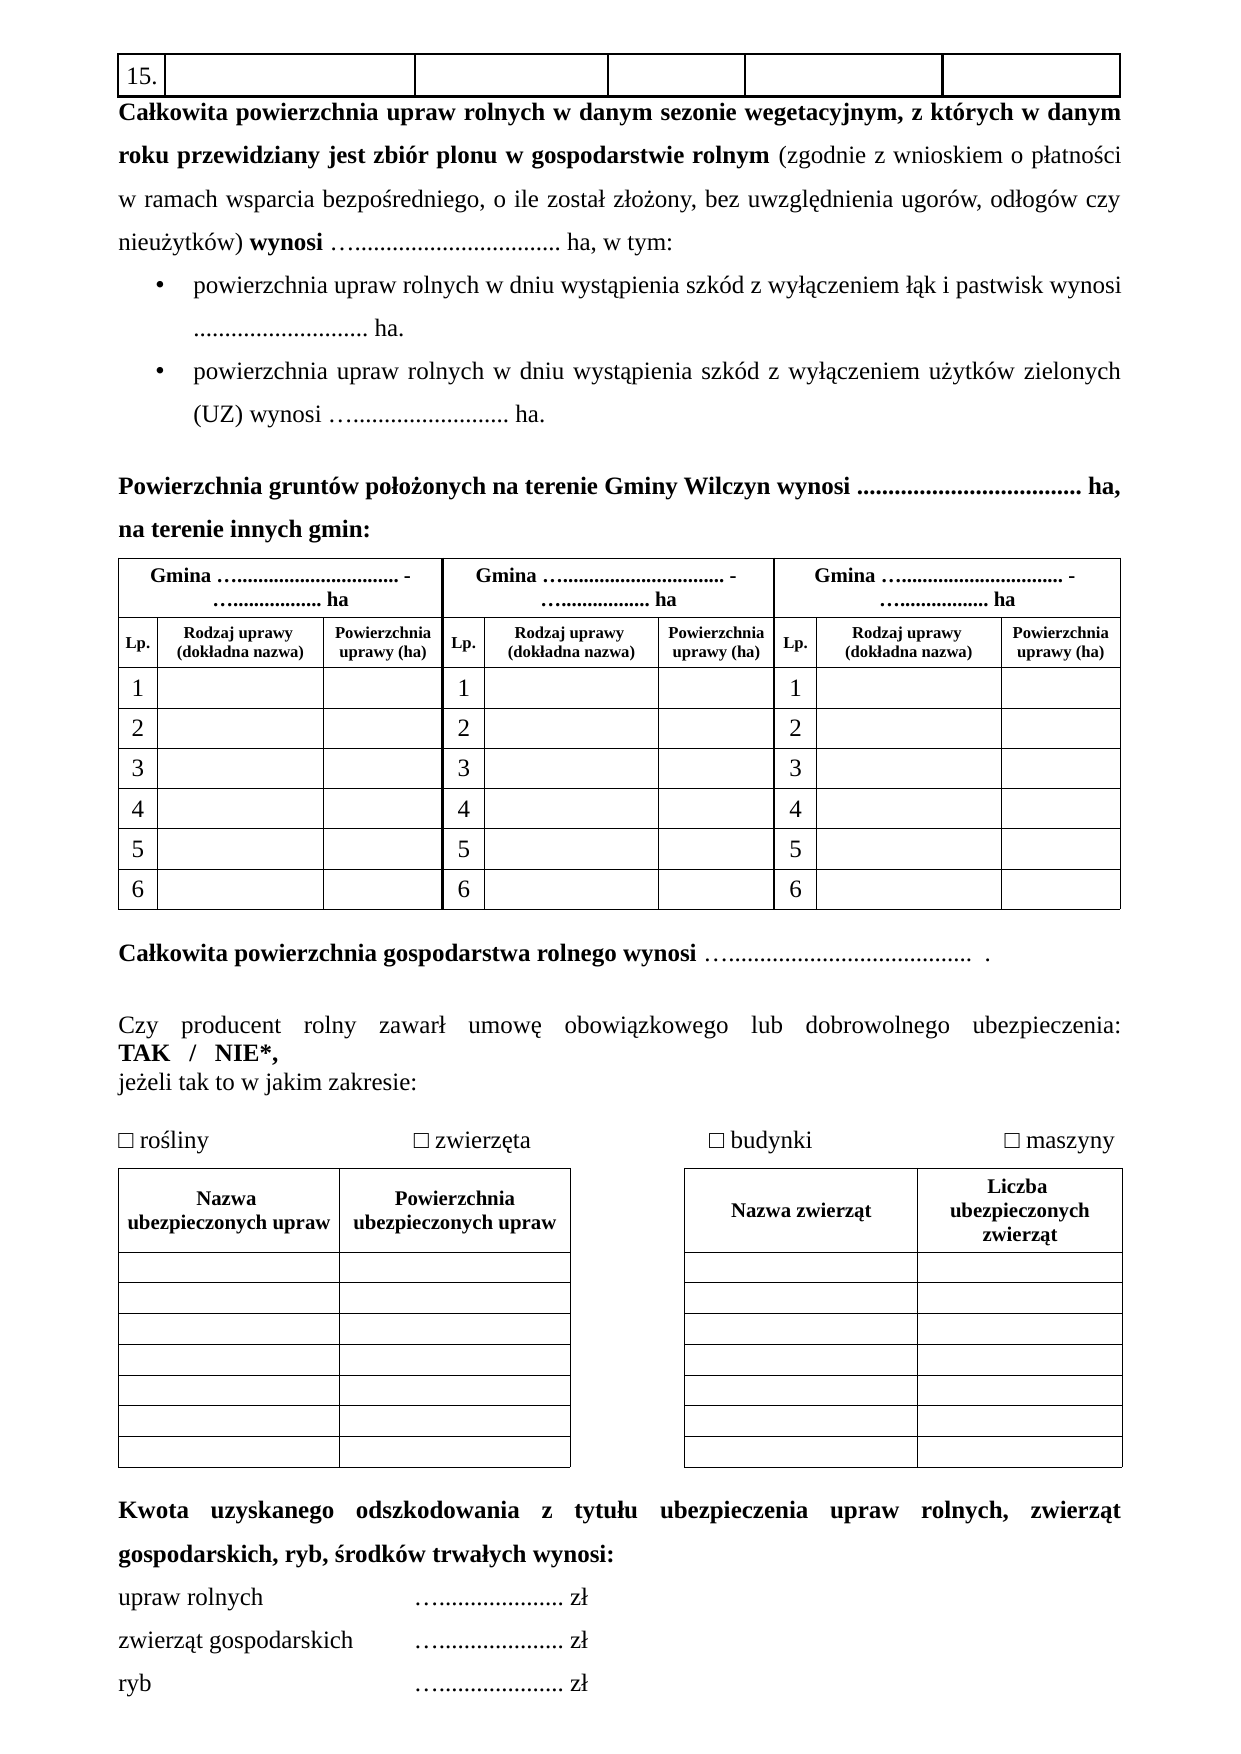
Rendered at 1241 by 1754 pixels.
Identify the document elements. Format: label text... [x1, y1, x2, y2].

table_cell [817, 749, 1001, 788]
table_cell [918, 1406, 1122, 1436]
table_cell [158, 709, 323, 748]
table_cell 3 [119, 749, 157, 788]
table_cell Powierzchnia uprawy (ha) [659, 618, 773, 667]
table_cell [340, 1283, 570, 1313]
table_cell [1002, 709, 1120, 748]
table_cell [1002, 668, 1120, 707]
table_cell 5 [444, 829, 484, 869]
table_cell 2 [444, 709, 484, 748]
text na terenie innych gmin: [118, 514, 1122, 543]
table_cell [1002, 749, 1120, 788]
table_cell [119, 1406, 339, 1436]
table_cell [324, 829, 441, 869]
table_cell Rodzaj uprawy (dokładna nazwa) [158, 618, 323, 667]
table_cell [685, 1437, 917, 1467]
text Powierzchnia gruntów położonych na terenie Gminy Wilczyn wynosi .................................... ha, [118, 471, 1122, 500]
table_cell [485, 749, 658, 788]
table_cell Powierzchnia uprawy (ha) [324, 618, 441, 667]
table_cell [685, 1345, 917, 1374]
table_cell 6 [444, 870, 484, 909]
table_cell [119, 1253, 339, 1282]
table_cell 1 [444, 668, 484, 707]
table_cell 1 [119, 668, 157, 707]
table_cell [340, 1253, 570, 1282]
table_cell [1002, 789, 1120, 828]
table_header Powierzchnia ubezpieczonych upraw [340, 1169, 570, 1252]
table_cell [659, 870, 773, 909]
table_cell [685, 1253, 917, 1282]
table_cell 5 [775, 829, 816, 869]
table_cell [119, 1437, 339, 1467]
table_cell 3 [444, 749, 484, 788]
table_cell [659, 749, 773, 788]
table_cell [119, 1283, 339, 1313]
table_cell Rodzaj uprawy (dokładna nazwa) [485, 618, 658, 667]
table_cell 2 [119, 709, 157, 748]
table_cell [340, 1376, 570, 1405]
table_cell [485, 870, 658, 909]
table_cell [416, 55, 607, 95]
table_cell Rodzaj uprawy (dokładna nazwa) [817, 618, 1001, 667]
table_cell [158, 829, 323, 869]
table_cell 1 [775, 668, 816, 707]
table_cell [918, 1253, 1122, 1282]
table_cell [609, 55, 744, 95]
table_cell [158, 789, 323, 828]
table_cell 4 [119, 789, 157, 828]
table_header Nazwa zwierząt [685, 1169, 917, 1252]
table_cell [817, 709, 1001, 748]
table_cell [119, 1314, 339, 1344]
table_cell [659, 829, 773, 869]
table_cell [817, 668, 1001, 707]
table_cell [158, 668, 323, 707]
text Całkowita powierzchnia gospodarstwa rolnego wynosi …....................................... . [118, 938, 1122, 967]
table_cell 6 [775, 870, 816, 909]
table_header Gmina …............................... - …................. ha [119, 559, 441, 617]
list powierzchnia upraw rolnych w dniu wystąpienia szkód z wyłączeniem łąk i pastwisk wynosi ............................ ha. [156, 270, 1122, 342]
table_cell [158, 749, 323, 788]
table_cell [918, 1437, 1122, 1467]
list powierzchnia upraw rolnych w dniu wystąpienia szkód z wyłączeniem użytków zielonych (UZ) wynosi …......................... ha. [156, 356, 1122, 428]
table_cell [485, 709, 658, 748]
table_header [571, 1168, 684, 1374]
text Całkowita powierzchnia upraw rolnych w danym sezonie wegetacyjnym, z których w danym roku przewidziany jest zbiór plonu w gospodarstwie rolnym (zgodnie z wnioskiem o płatności w ramach wsparcia bezpośredniego, o ile został złożony, bez uwzględnienia ugorów, odłogów czy nieużytków) wynosi …................................. ha, w tym: [118, 97, 1122, 256]
table_cell [324, 870, 441, 909]
table_cell [1002, 870, 1120, 909]
table_cell [340, 1314, 570, 1344]
text Kwota uzyskanego odszkodowania z tytułu ubezpieczenia upraw rolnych, zwierząt gospodarskich, ryb, środków trwałych wynosi: [118, 1496, 1122, 1567]
table_cell [166, 55, 414, 95]
table_cell 4 [775, 789, 816, 828]
table_cell [485, 789, 658, 828]
text jeżeli tak to w jakim zakresie: [118, 1067, 1122, 1096]
table_cell [571, 1375, 684, 1467]
table_header Gmina …............................... - …................. ha [775, 559, 1120, 617]
table_cell [685, 1406, 917, 1436]
table_cell 2 [775, 709, 816, 748]
table_cell [324, 749, 441, 788]
table_cell [659, 668, 773, 707]
table_cell [746, 55, 941, 95]
table_cell Lp. [775, 618, 816, 667]
text zwierząt gospodarskich ….................... zł [118, 1625, 1122, 1654]
table_cell 5 [119, 829, 157, 869]
table_cell [1002, 829, 1120, 869]
table_cell [817, 829, 1001, 869]
table_cell [324, 789, 441, 828]
table_header Liczba ubezpieczonych zwierząt [918, 1169, 1122, 1252]
table_cell [817, 789, 1001, 828]
table_cell [324, 668, 441, 707]
table_cell [119, 1345, 339, 1374]
text □ rośliny □ zwierzęta □ budynki □ maszyny [118, 1125, 1122, 1153]
table_cell [918, 1314, 1122, 1344]
table_cell [158, 870, 323, 909]
table_header Nazwa ubezpieczonych upraw [119, 1169, 339, 1252]
table_cell [944, 55, 1119, 95]
table_cell [918, 1345, 1122, 1374]
table_cell [340, 1406, 570, 1436]
text upraw rolnych ….................... zł [118, 1582, 1122, 1611]
table_cell [659, 709, 773, 748]
table_cell [324, 709, 441, 748]
table_cell [119, 1376, 339, 1405]
table_cell Lp. [119, 618, 157, 667]
table_cell [685, 1376, 917, 1405]
table_cell [918, 1376, 1122, 1405]
table_cell Lp. [444, 618, 484, 667]
table_cell [340, 1345, 570, 1374]
table_cell [340, 1437, 570, 1467]
table_cell [817, 870, 1001, 909]
text ryb ….................... zł [118, 1668, 1122, 1697]
table_cell [485, 829, 658, 869]
table_cell Powierzchnia uprawy (ha) [1002, 618, 1120, 667]
table_cell 4 [444, 789, 484, 828]
table_header Gmina …............................... - …................. ha [444, 559, 773, 617]
table_cell [918, 1283, 1122, 1313]
table_cell 15. [119, 55, 164, 95]
table_cell [485, 668, 658, 707]
table_cell [659, 789, 773, 828]
table_cell 6 [119, 870, 157, 909]
table_cell [685, 1283, 917, 1313]
text Czy producent rolny zawarł umowę obowiązkowego lub dobrowolnego ubezpieczenia: TAK / NIE*, [118, 1010, 1122, 1067]
table_cell [685, 1314, 917, 1344]
table_cell 3 [775, 749, 816, 788]
